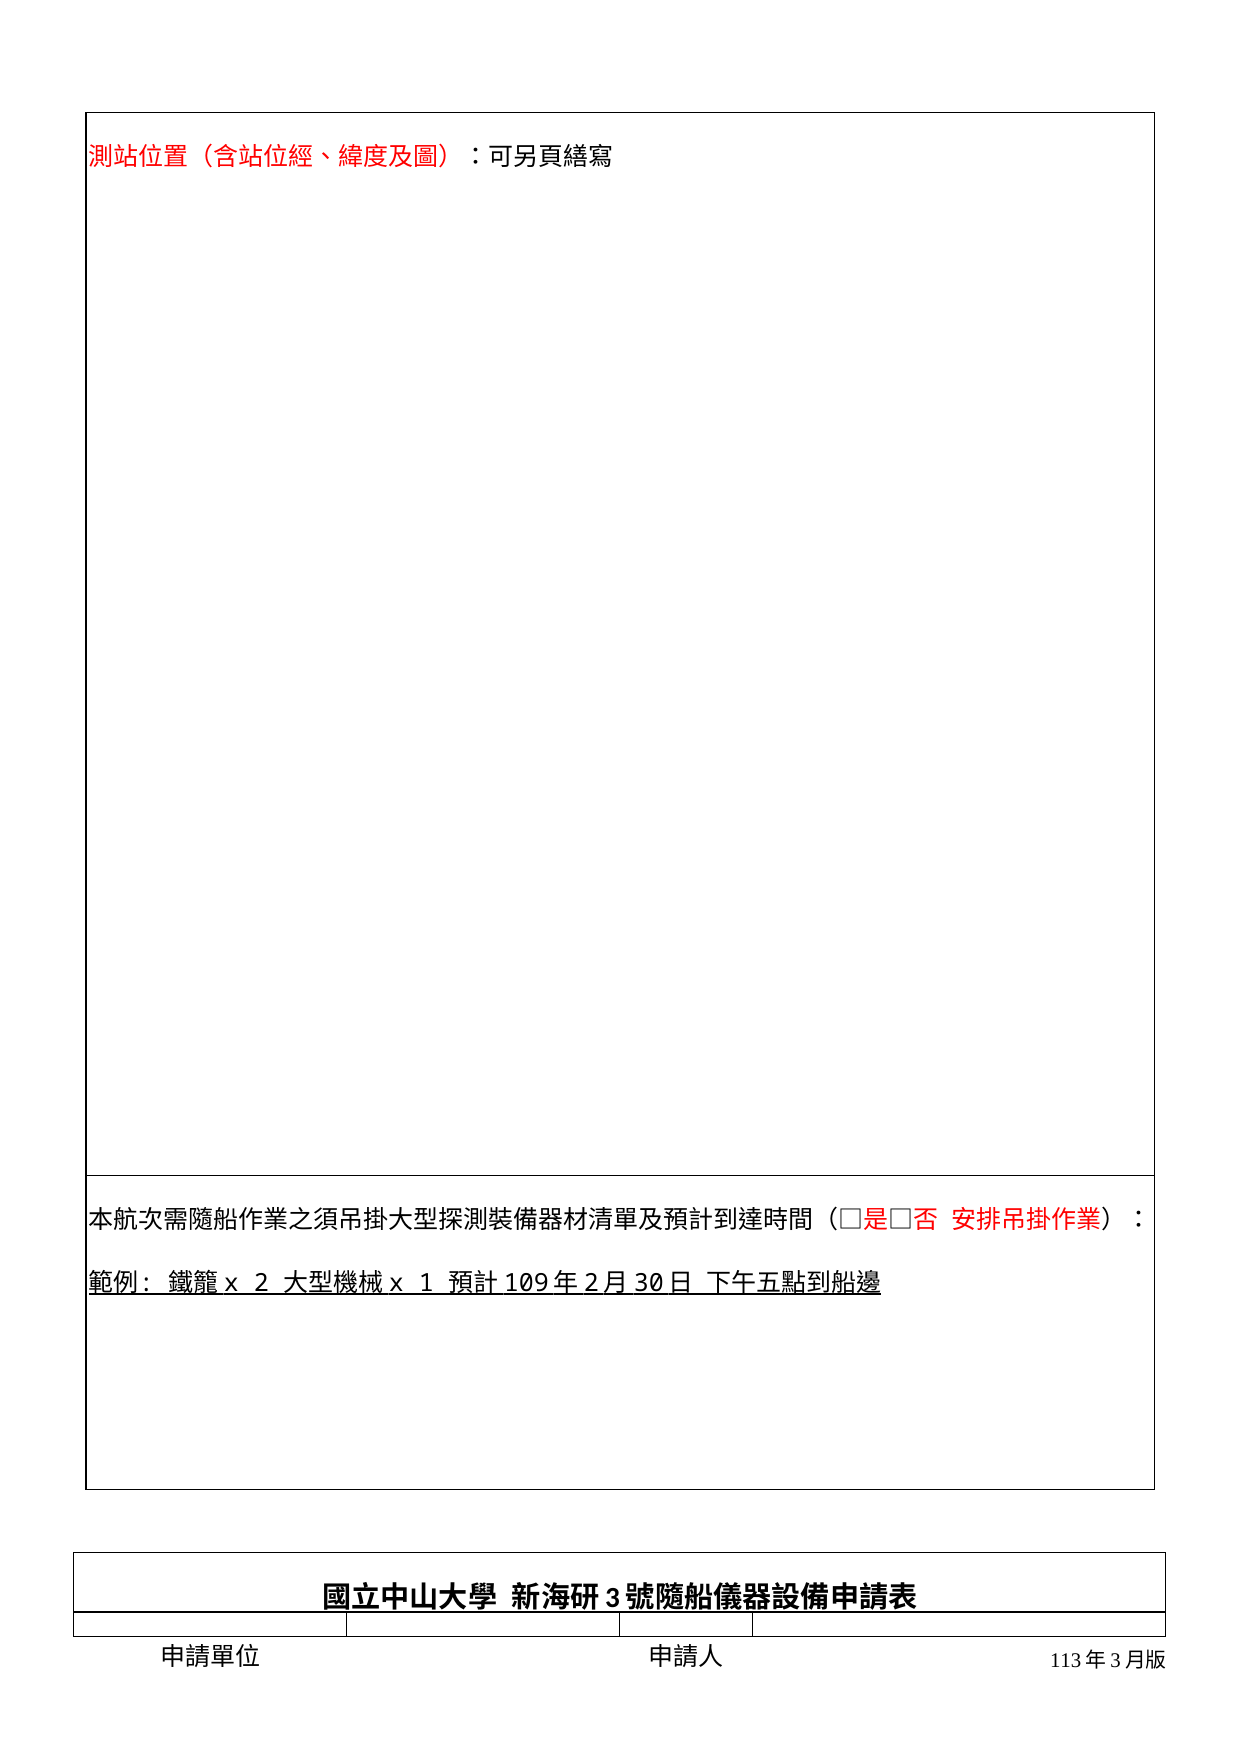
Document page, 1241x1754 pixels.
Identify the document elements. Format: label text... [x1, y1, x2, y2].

table_cell 本航次需隨船作業之須吊掛大型探測裝備器材清單及預計到達時間（□是□否 安排吊掛作業）： 範例: 鐵籠x 2 大型機械x 1 預計109年2月30日 下午五點到船邊 [87, 1176, 1154, 1489]
table_header 國立中山大學 新海研3號隨船儀器設備申請表 [74, 1553, 1165, 1611]
table_cell [347, 1613, 619, 1636]
table_cell 申請單位 [74, 1613, 346, 1636]
table_cell [753, 1613, 1165, 1636]
table_cell 測站位置（含站位經、緯度及圖）：可另頁繕寫 [87, 113, 1154, 1175]
table_cell 申請人 [620, 1613, 752, 1636]
